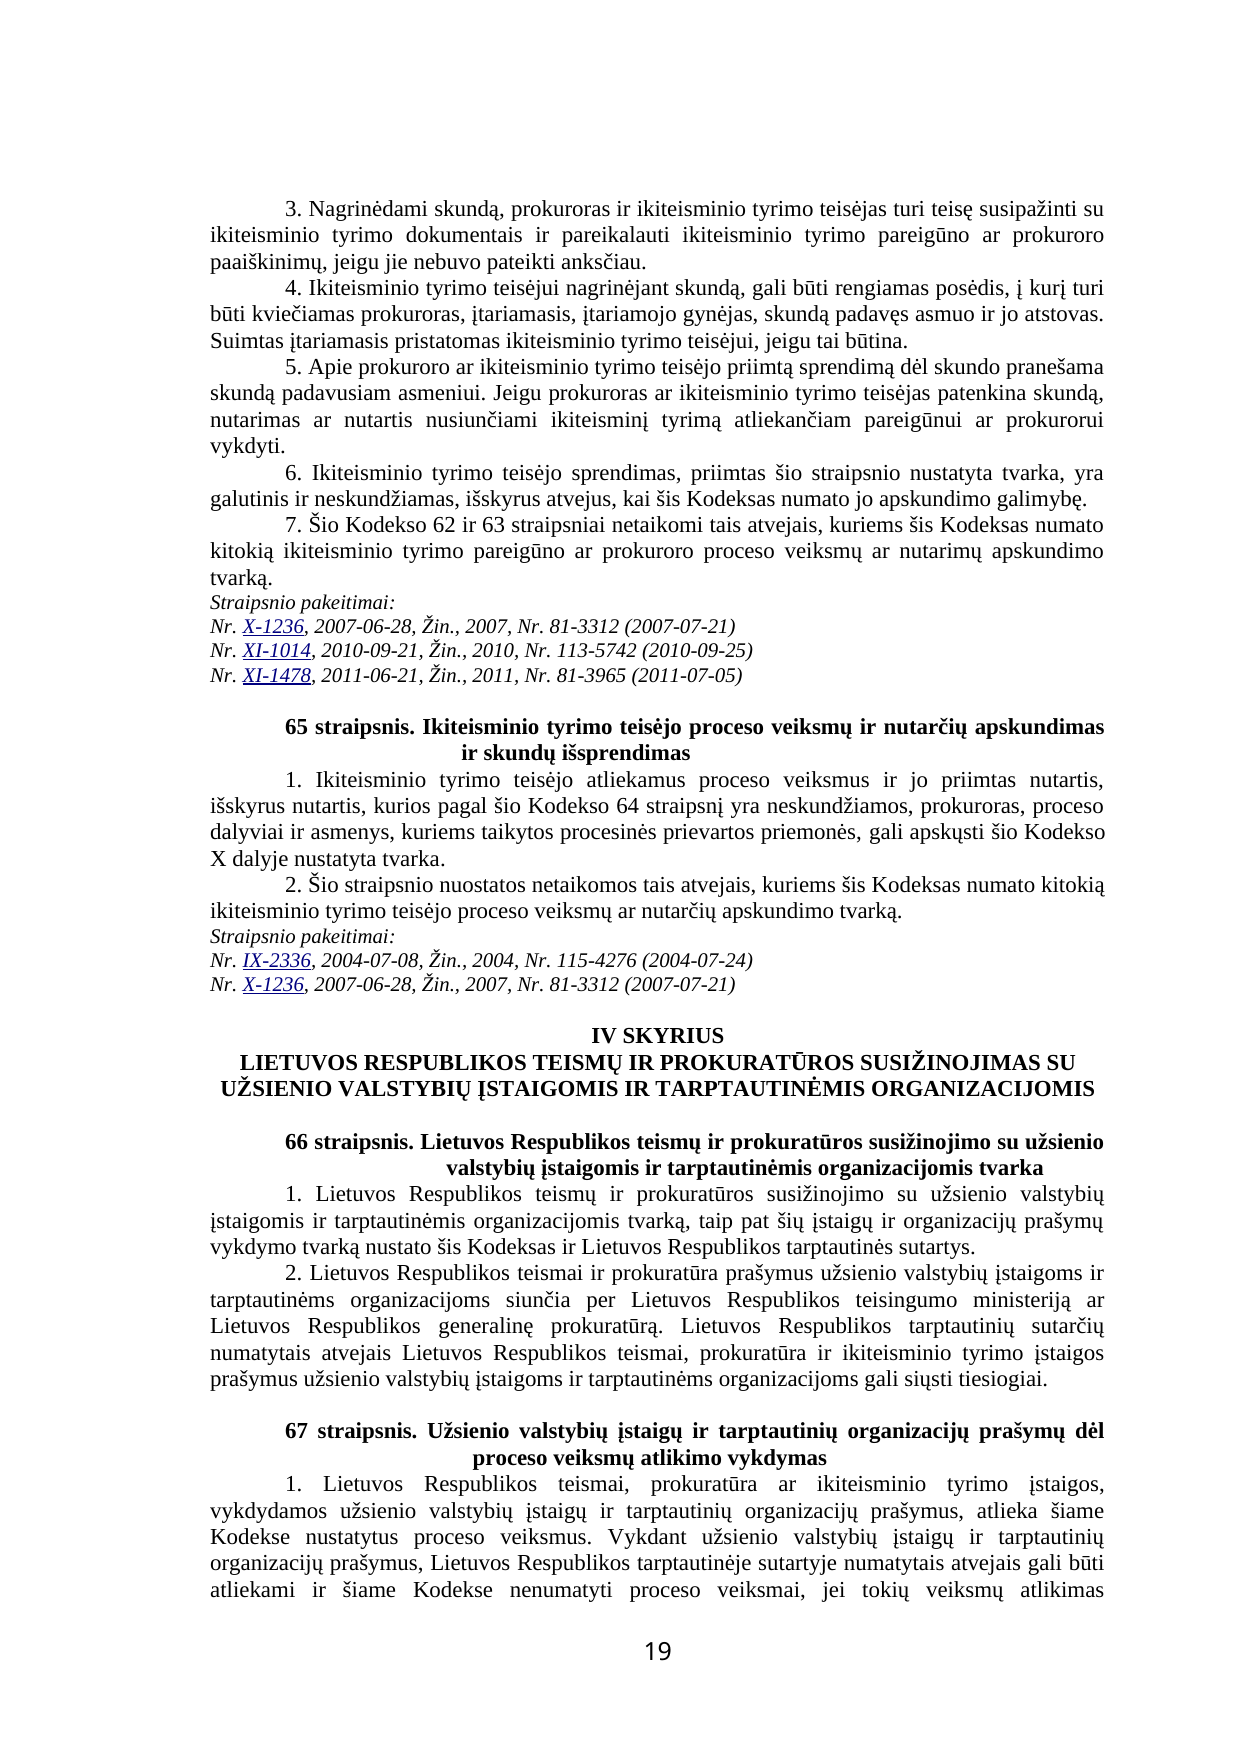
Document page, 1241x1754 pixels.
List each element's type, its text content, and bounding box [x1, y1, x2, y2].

text 65 straipsnis. Ikiteisminio tyrimo teisėjo proceso veiksmų ir nutarčių apskundimas ir skundų išsprendimas [285, 713, 1106, 766]
text Straipsnio pakeitimai: [210, 924, 1106, 948]
text 1. Lietuvos Respublikos teismų ir prokuratūros susižinojimo su užsienio valstybių įstaigomis ir tarptautinėmis organizacijomis tvarką, taip pat šių įstaigų ir organizacijų prašymų vykdymo tvarką nustato šis Kodeksas ir Lietuvos Respublikos tarptautinės sutartys. [210, 1180, 1106, 1259]
text 2. Šio straipsnio nuostatos netaikomos tais atvejais, kuriems šis Kodeksas numato kitokią ikiteisminio tyrimo teisėjo proceso veiksmų ar nutarčių apskundimo tvarką. [210, 871, 1106, 924]
text Lietuvos Respublikos teismų ir prokuratūros susižinojimas su užsienio valstybių įstaigomis ir tarptautinėmis organizacijomis [210, 1049, 1106, 1101]
text Nr. XI-1014, 2010-09-21, Žin., 2010, Nr. 113-5742 (2010-09-25) [210, 638, 1106, 662]
text 5. Apie prokuroro ar ikiteisminio tyrimo teisėjo priimtą sprendimą dėl skundo pranešama skundą padavusiam asmeniui. Jeigu prokuroras ar ikiteisminio tyrimo teisėjas patenkina skundą, nutarimas ar nutartis nusiunčiami ikiteisminį tyrimą atliekančiam pareigūnui ar prokurorui vykdyti. [210, 353, 1106, 458]
text Nr. IX-2336, 2004-07-08, Žin., 2004, Nr. 115-4276 (2004-07-24) [210, 948, 1106, 972]
text 6. Ikiteisminio tyrimo teisėjo sprendimas, priimtas šio straipsnio nustatyta tvarka, yra galutinis ir neskundžiamas, išskyrus atvejus, kai šis Kodeksas numato jo apskundimo galimybę. [210, 458, 1106, 511]
text 2. Lietuvos Respublikos teismai ir prokuratūra prašymus užsienio valstybių įstaigoms ir tarptautinėms organizacijoms siunčia per Lietuvos Respublikos teisingumo ministeriją ar Lietuvos Respublikos generalinę prokuratūrą. Lietuvos Respublikos tarptautinių sutarčių numatytais atvejais Lietuvos Respublikos teismai, prokuratūra ir ikiteisminio tyrimo įstaigos prašymus užsienio valstybių įstaigoms ir tarptautinėms organizacijoms gali siųsti tiesiogiai. [210, 1259, 1106, 1391]
text Straipsnio pakeitimai: [210, 590, 1106, 614]
text Nr. X-1236, 2007-06-28, Žin., 2007, Nr. 81-3312 (2007-07-21) [210, 614, 1106, 638]
text 4. Ikiteisminio tyrimo teisėjui nagrinėjant skundą, gali būti rengiamas posėdis, į kurį turi būti kviečiamas prokuroras, įtariamasis, įtariamojo gynėjas, skundą padavęs asmuo ir jo atstovas. Suimtas įtariamasis pristatomas ikiteisminio tyrimo teisėjui, jeigu tai būtina. [210, 274, 1106, 353]
text 7. Šio Kodekso 62 ir 63 straipsniai netaikomi tais atvejais, kuriems šis Kodeksas numato kitokią ikiteisminio tyrimo pareigūno ar prokuroro proceso veiksmų ar nutarimų apskundimo tvarką. [210, 511, 1106, 590]
text 3. Nagrinėdami skundą, prokuroras ir ikiteisminio tyrimo teisėjas turi teisę susipažinti su ikiteisminio tyrimo dokumentais ir pareikalauti ikiteisminio tyrimo pareigūno ar prokuroro paaiškinimų, jeigu jie nebuvo pateikti anksčiau. [210, 195, 1106, 274]
text Nr. XI-1478, 2011-06-21, Žin., 2011, Nr. 81-3965 (2011-07-05) [210, 662, 1106, 687]
text Nr. X-1236, 2007-06-28, Žin., 2007, Nr. 81-3312 (2007-07-21) [210, 972, 1106, 996]
text 1. Ikiteisminio tyrimo teisėjo atliekamus proceso veiksmus ir jo priimtas nutartis, išskyrus nutartis, kurios pagal šio Kodekso 64 straipsnį yra neskundžiamos, prokuroras, proceso dalyviai ir asmenys, kuriems taikytos procesinės prievartos priemonės, gali apskųsti šio Kodekso X dalyje nustatyta tvarka. [210, 766, 1106, 871]
text 67 straipsnis. Užsienio valstybių įstaigų ir tarptautinių organizacijų prašymų dėl proceso veiksmų atlikimo vykdymas [285, 1418, 1106, 1470]
text 1. Lietuvos Respublikos teismai, prokuratūra ar ikiteisminio tyrimo įstaigos, vykdydamos užsienio valstybių įstaigų ir tarptautinių organizacijų prašymus, atlieka šiame Kodekse nustatytus proceso veiksmus. Vykdant užsienio valstybių įstaigų ir tarptautinių organizacijų prašymus, Lietuvos Respublikos tarptautinėje sutartyje numatytais atvejais gali būti atliekami ir šiame Kodekse nenumatyti proceso veiksmai, jei tokių veiksmų atlikimas [210, 1470, 1106, 1602]
text 66 straipsnis. Lietuvos Respublikos teismų ir prokuratūros susižinojimo su užsienio valstybių įstaigomis ir tarptautinėmis organizacijomis tvarka [285, 1128, 1106, 1180]
subtitle IV skyrius [210, 1022, 1106, 1049]
